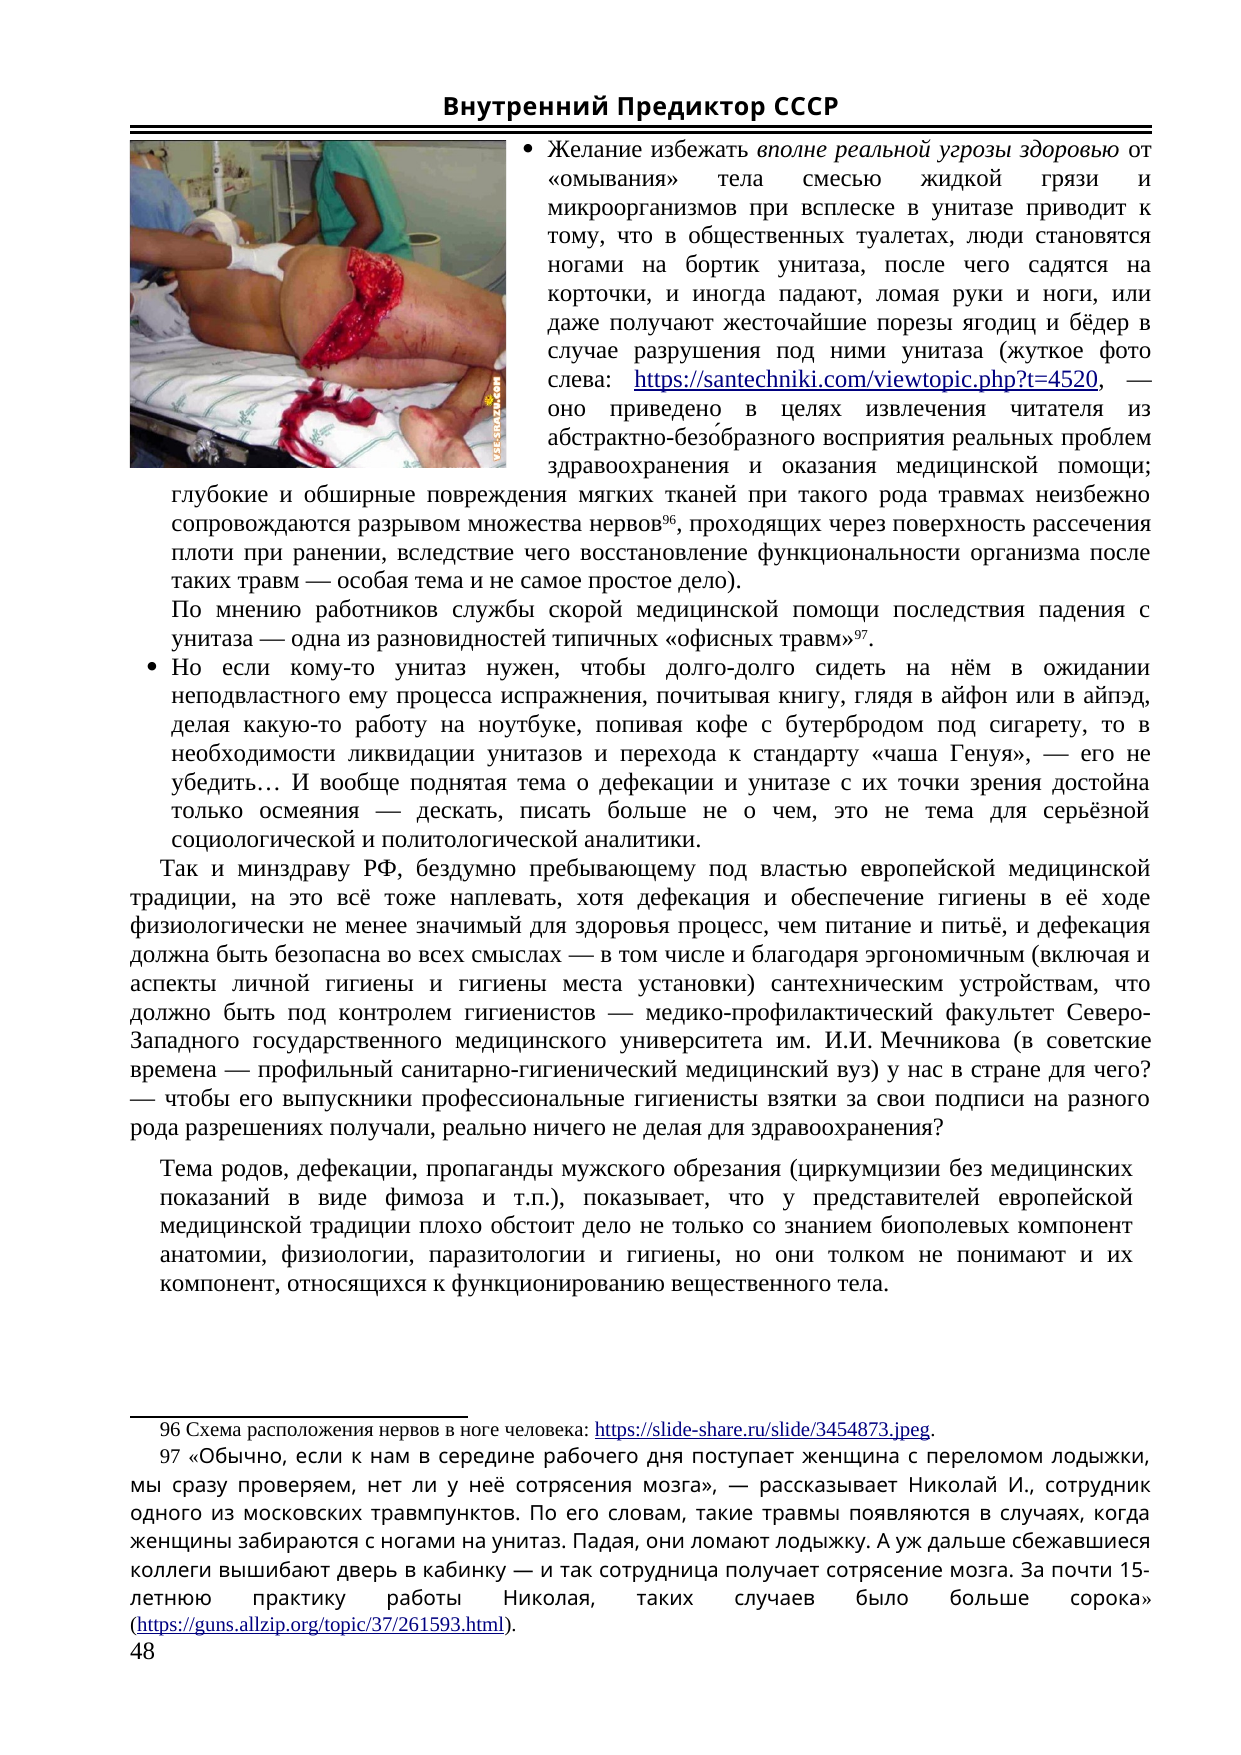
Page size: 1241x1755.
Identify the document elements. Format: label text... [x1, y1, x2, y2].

list Но если кому-то унитаз нужен, чтобы долго-долго сидеть на нём в ожидании неподвластного ему процесса испражнения, почитывая книгу, глядя в айфон или в айпэд, делая какую-то работу на ноутбуке, попивая кофе с бутербродом под сигарету, то в необходимости ликвидации унитазов и перехода к стандарту «чаша Генуя», — его не убедить… И вообще поднятая тема о дефекации и унитазе с их точки зрения достойна только осмеяния — дескать, писать больше не о чем, это не тема для серьёзной социологической и политологической аналитики. [148, 652, 1152, 853]
list Желание избежать вполне реальной угрозы здоровью от «омывания» тела смесью жидкой грязи и микроорганизмов при всплеске в унитазе приводит к тому, что в общественных туалетах, люди становятся ногами на бортик унитаза, после чего садятся на корточки, и иногда падают, ломая руки и ноги, или даже получают жесточайшие порезы ягодиц и бёдер в случае разрушения под ними унитаза (жуткое фото слева: https://santechniki.com/viewtopic.php?t=4520, — оно приведено в целях извлечения читателя из абстрактно-безо́бразного восприятия реальных проблем здравоохранения и оказания медицинской помощи; глубокие и обширные повреждения мягких тканей при такого рода травмах неизбежно сопровождаются разрывом множества нервов, проходящих через поверхность рассечения плоти при ранении, вследствие чего восстановление функциональности организма после таких травм — особая тема и не самое простое дело). [148, 134, 1152, 594]
list Схема расположения нервов в ноге человека: https://slide-share.ru/slide/3454873.jpeg. [130, 1417, 1152, 1441]
text Так и минздраву РФ, бездумно пребывающему под властью европейской медицинской традиции, на это всё тоже наплевать, хотя дефекация и обеспечение гигиены в её ходе физиологически не менее значимый для здоровья процесс, чем питание и питьё, и дефекация должна быть безопасна во всех смыслах — в том числе и благодаря эргономичным (включая и аспекты личной гигиены и гигиены места установки) сантехническим устройствам, что должно быть под контролем гигиенистов — медико-профилактический факультет Северо-Западного государственного медицинского университета им. И.И. Мечникова (в советские времена — профильный санитарно-гигиенический медицинский вуз) у нас в стране для чего? — чтобы его выпускники профессиональные гигиенисты взятки за свои подписи на разного рода разрешениях получали, реально ничего не делая для здравоохранения? [130, 853, 1152, 1140]
text «Обычно, если к нам в середине рабочего дня поступает женщина с переломом лодыжки, мы сразу проверяем, нет ли у неё сотрясения мозга», — рассказывает Николай И., сотрудник одного из московских травмпунктов. По его словам, такие травмы появляются в случаях, когда женщины забираются с ногами на унитаз. Падая, они ломают лодыжку. А уж дальше сбежавшиеся коллеги вышибают дверь в кабинку — и так сотрудница получает сотрясение мозга. За почти 15-летнюю практику работы Николая, таких случаев было больше сорока» (https://guns.allzip.org/topic/37/261593.html). [130, 1441, 1152, 1636]
text По мнению работников службы скорой медицинской помощи последствия падения с унитаза — одна из разновидностей типичных «офисных травм». [171, 594, 1152, 652]
text Тема родов, дефекации, пропаганды мужского обрезания (циркумцизии без медицинских показаний в виде фимоза и т.п.), показывает, что у представителей европейской медицинской традиции плохо обстоит дело не только со знанием биополевых компонент анатомии, физиологии, паразитологии и гигиены, но они толком не понимают и их компонент, относящихся к функционированию вещественного тела. [159, 1153, 1134, 1297]
